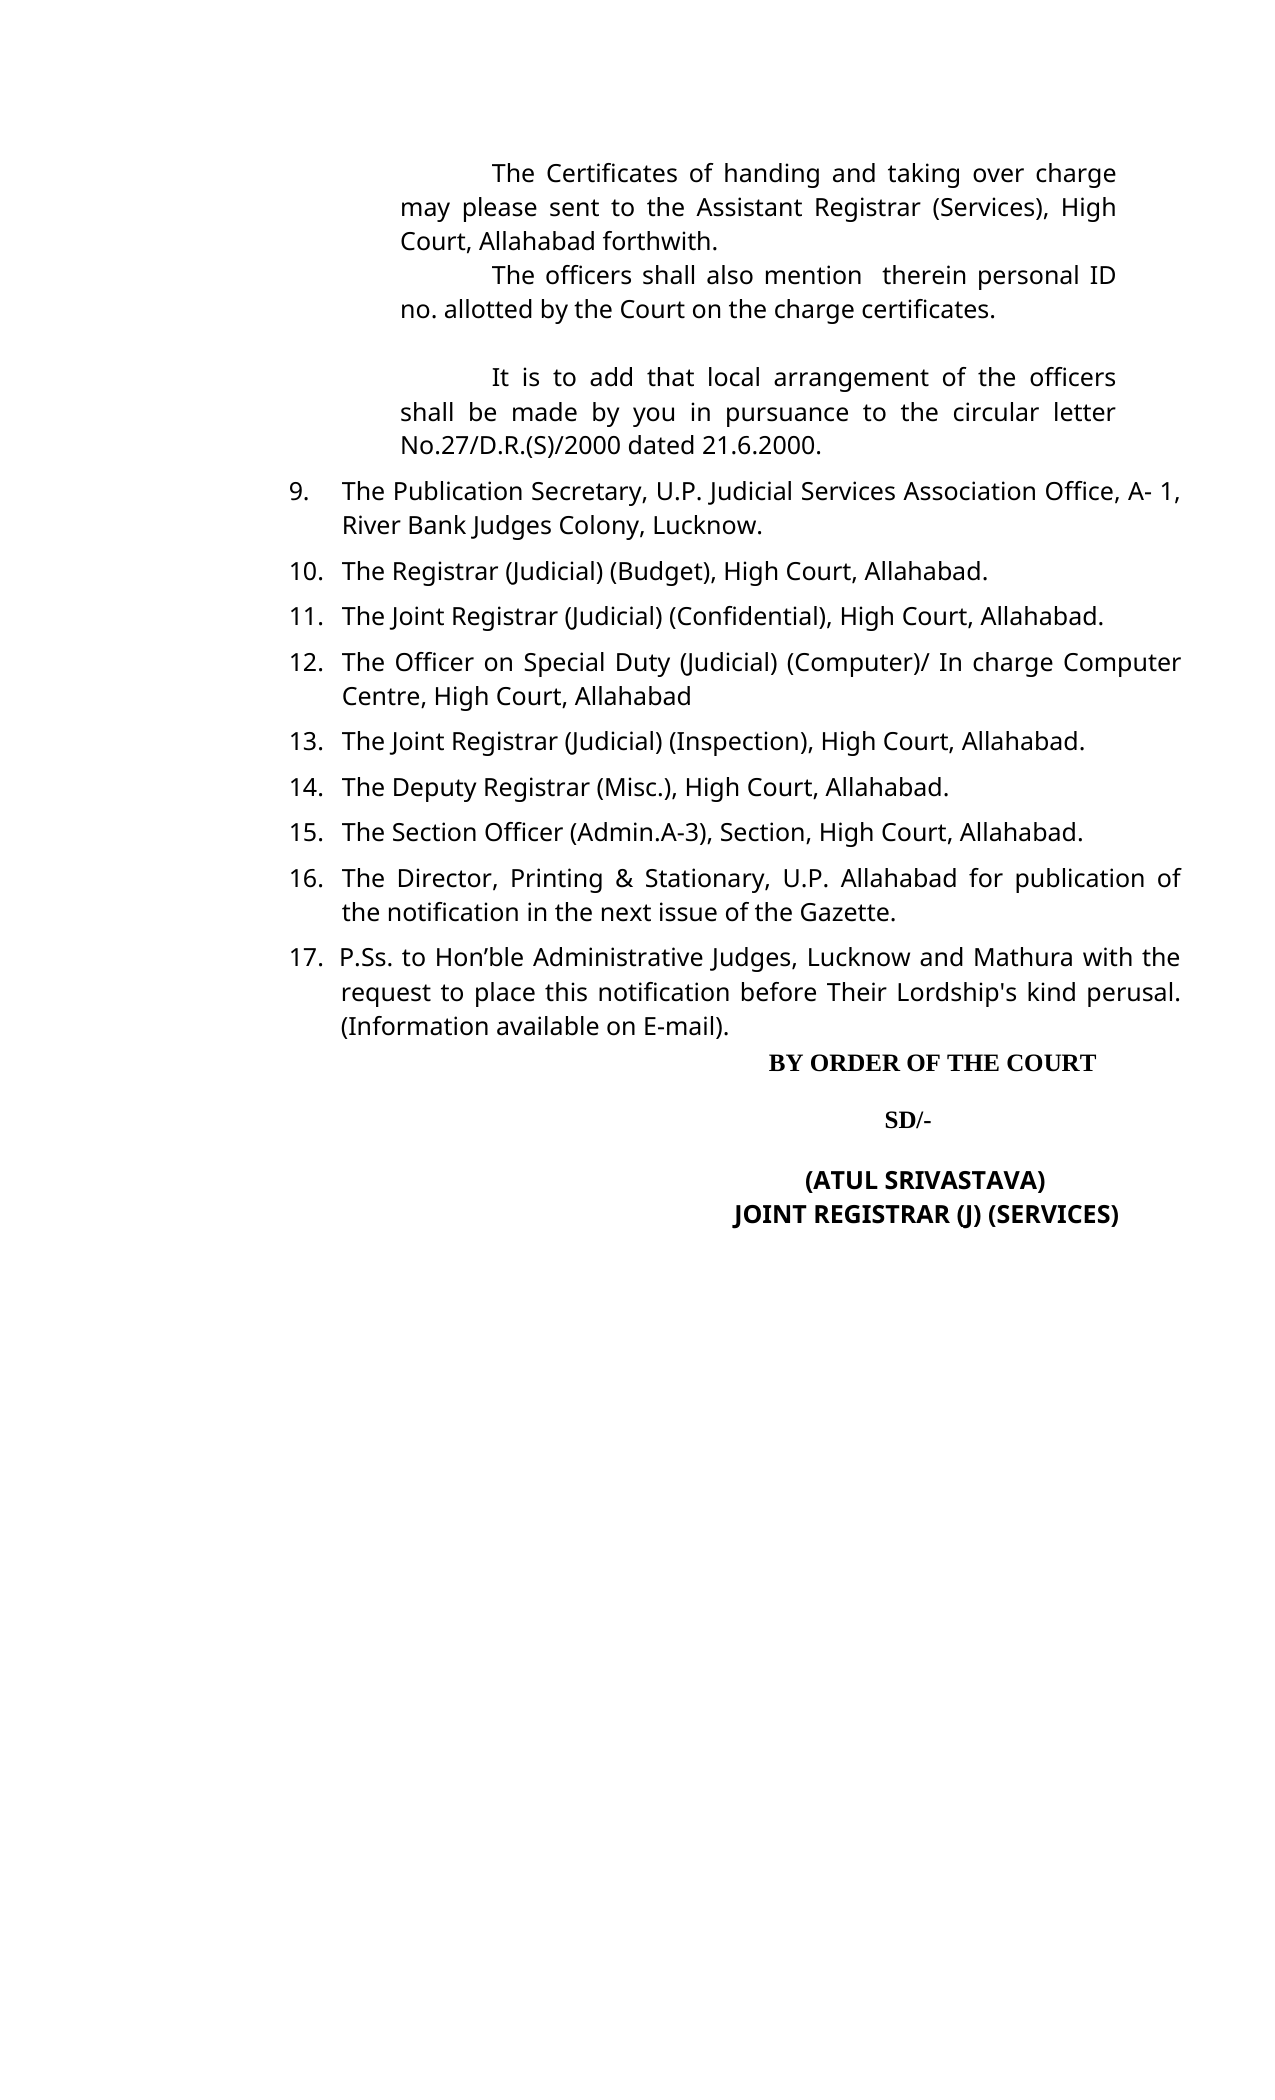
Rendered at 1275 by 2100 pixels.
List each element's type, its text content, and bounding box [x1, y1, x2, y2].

table_cell The Joint Registrar (Judicial) (Confidential), High Court, Allahabad. [336, 593, 1188, 639]
text JOINT REGISTRAR (J) (SERVICES) [212, 1197, 1181, 1231]
table_cell [283, 639, 336, 718]
table_cell [283, 593, 336, 639]
table_cell The Section Officer (Admin.A-3), Section, High Court, Allahabad. [336, 809, 1188, 855]
table_cell The Officer on Special Duty (Judicial) (Computer)/ In charge Computer Centre, High Court, Allahabad [336, 639, 1188, 718]
table_cell P.Ss. to Hon’ble Administrative Judges, Lucknow and Mathura with the request to place this notification before Their Lordship's kind perusal. (Information available on E-mail). [336, 934, 1188, 1048]
table_cell The Deputy Registrar (Misc.), High Court, Allahabad. [336, 764, 1188, 809]
table_cell [283, 855, 336, 934]
table_cell [283, 809, 336, 855]
table_cell [283, 468, 336, 548]
table_cell [283, 718, 336, 764]
table_cell The Joint Registrar (Judicial) (Inspection), High Court, Allahabad. [336, 718, 1188, 764]
table_cell The Director, Printing & Stationary, U.P. Allahabad for publication of the notification in the next issue of the Gazette. [336, 855, 1188, 934]
text (ATUL SRIVASTAVA) [212, 1134, 1181, 1197]
table_cell [283, 150, 336, 468]
table_cell [283, 764, 336, 809]
table_cell [283, 548, 336, 593]
table_cell The Certificates of handing and taking over charge may please sent to the Assistant Registrar (Services), High Court, Allahabad forthwith. The officers shall also mention therein personal ID no. allotted by the Court on the charge certificates. It is to add that local arrangement of the officers shall be made by you in pursuance to the circular letter No.27/D.R.(S)/2000 dated 21.6.2000. [336, 150, 1188, 468]
table_cell The Registrar (Judicial) (Budget), High Court, Allahabad. [336, 548, 1188, 593]
table_cell [283, 934, 336, 1048]
text SD/- [212, 1106, 1181, 1134]
text BY ORDER OF THE COURT [212, 1048, 1181, 1077]
table_cell The Publication Secretary, U.P. Judicial Services Association Office, A- 1, River Bank Judges Colony, Lucknow. [336, 468, 1188, 548]
